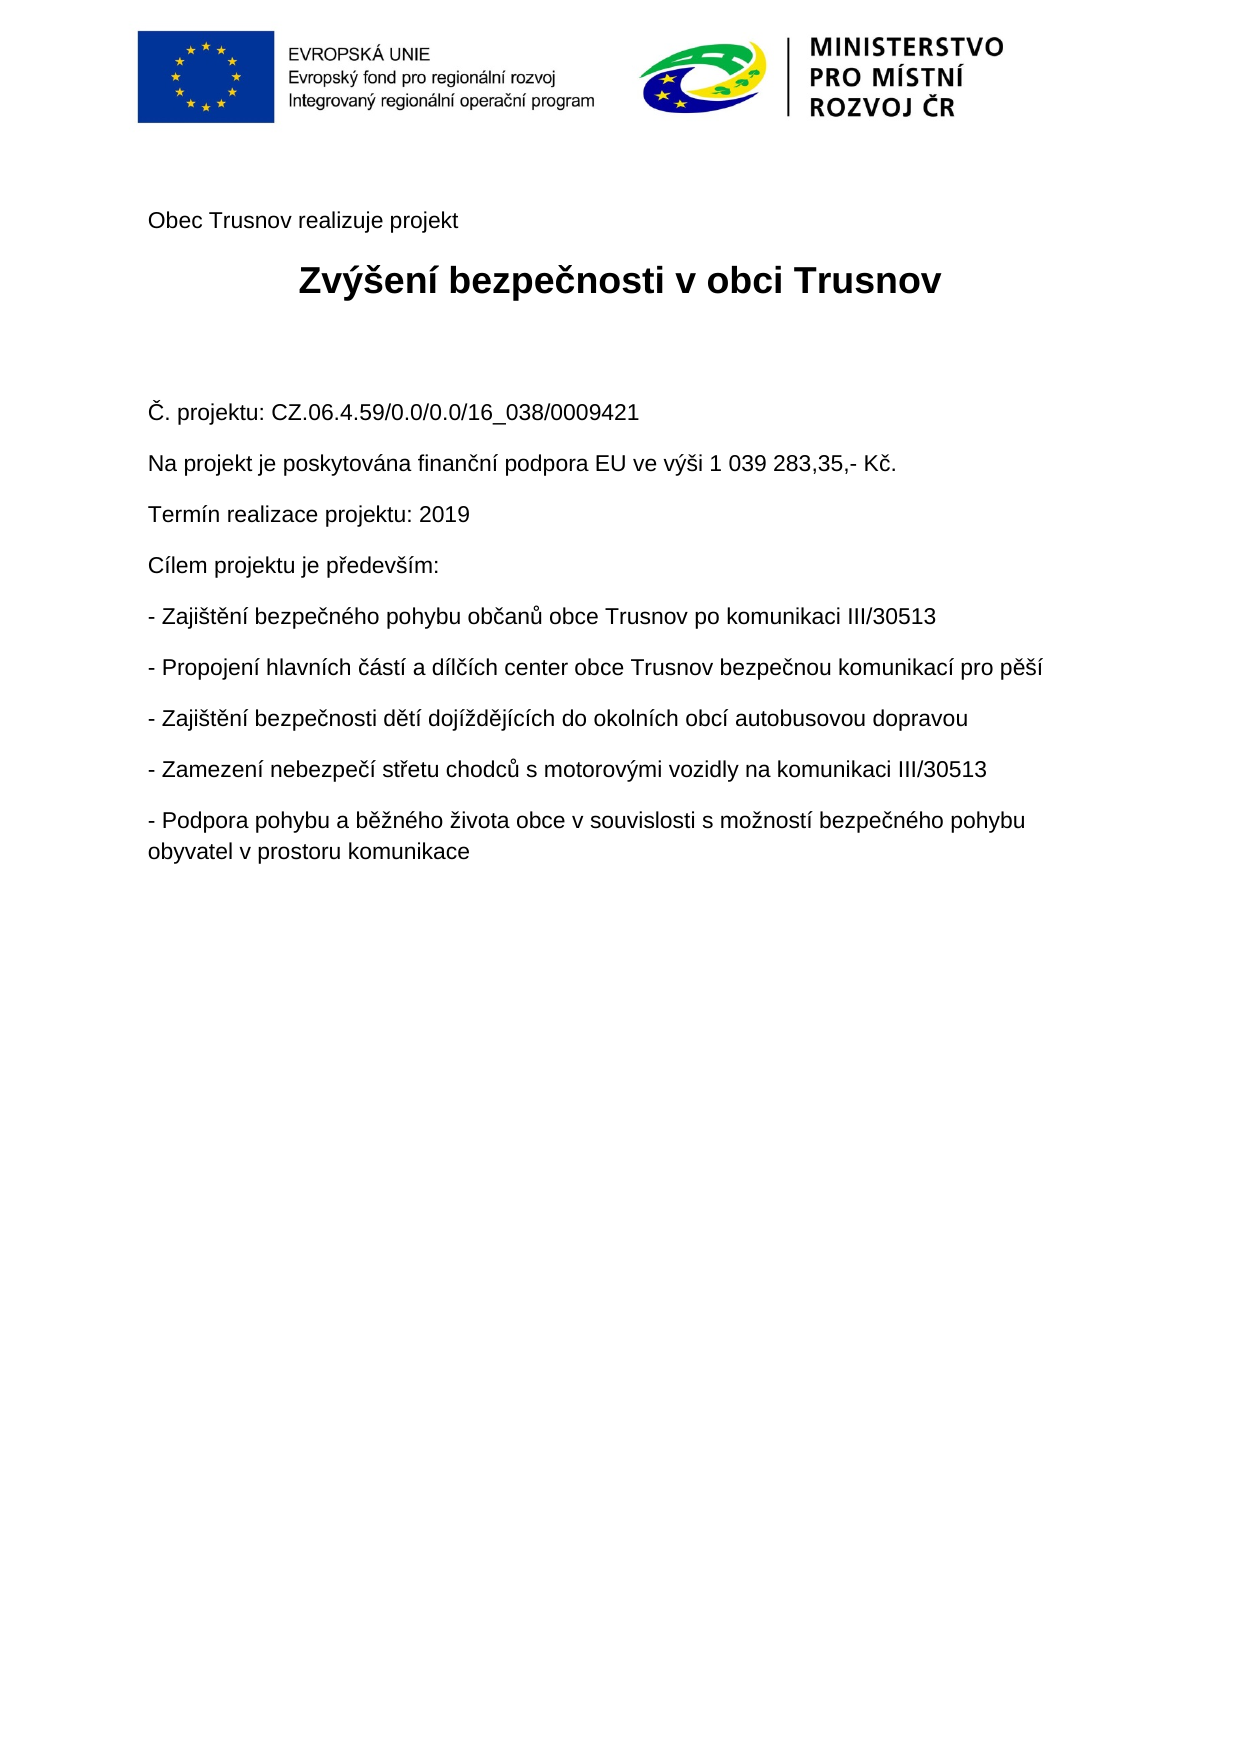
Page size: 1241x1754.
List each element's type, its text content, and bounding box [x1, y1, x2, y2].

text - Zamezení nebezpečí střetu chodců s motorovými vozidly na komunikaci III/30513 [148, 756, 1093, 783]
text - Zajištění bezpečnosti dětí dojíždějících do okolních obcí autobusovou dopravou [148, 705, 1093, 732]
text Č. projektu: CZ.06.4.59/0.0/0.0/16_038/0009421 [148, 399, 1093, 425]
text Obec Trusnov realizuje projekt [148, 207, 1093, 233]
text Termín realizace projektu: 2019 [148, 501, 1093, 527]
text Zvýšení bezpečnosti v obci Trusnov [148, 258, 1093, 301]
text Na projekt je poskytována finanční podpora EU ve výši 1 039 283,35,- Kč. [148, 450, 1093, 476]
text - Propojení hlavních částí a dílčích center obce Trusnov bezpečnou komunikací pro pěší [148, 654, 1093, 681]
text - Zajištění bezpečného pohybu občanů obce Trusnov po komunikaci III/30513 [148, 603, 1093, 629]
text Cílem projektu je především: [148, 552, 1093, 578]
text - Podpora pohybu a běžného života obce v souvislosti s možností bezpečného pohybu obyvatel v prostoru komunikace [148, 807, 1093, 864]
